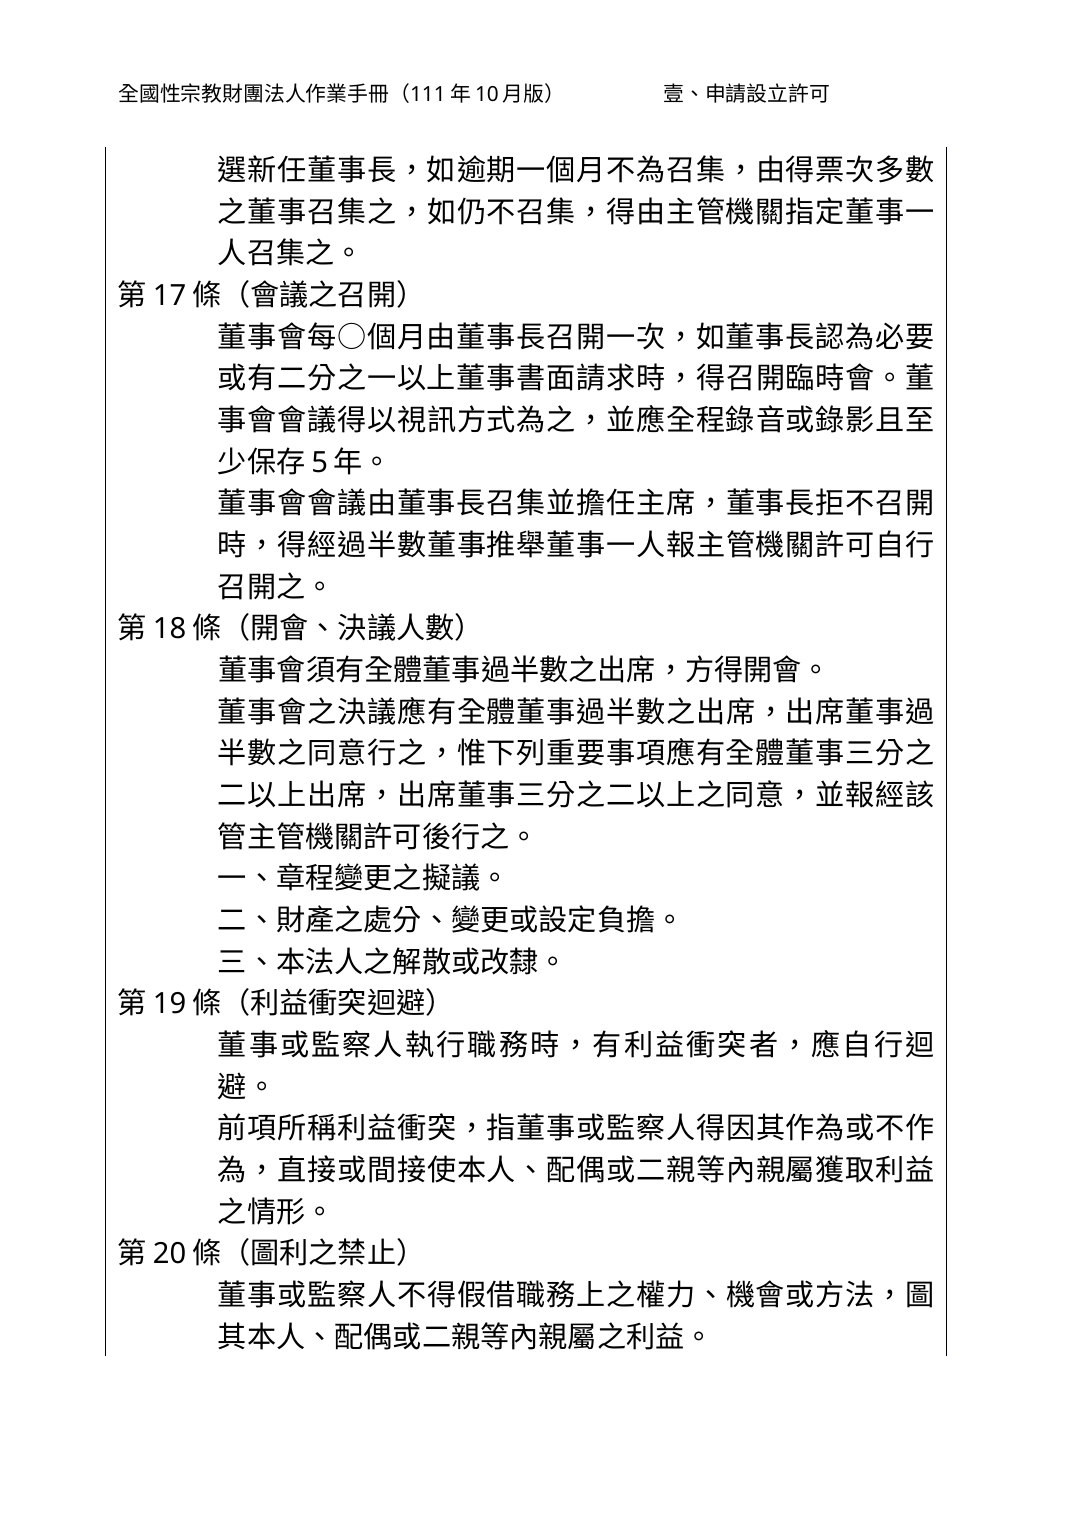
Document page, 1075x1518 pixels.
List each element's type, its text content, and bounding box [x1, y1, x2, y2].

table_cell 第20條（圖利之禁止） 董事或監察人不得假借職務上之權力、機會或方法，圖其本人、配偶或二親等內親屬之利益。 [106, 1231, 946, 1356]
table_cell 第19條（利益衝突迴避） 董事或監察人執行職務時，有利益衝突者，應自行迴避。 前項所稱利益衝突，指董事或監察人得因其作為或不作為，直接或間接使本人、配偶或二親等內親屬獲取利益之情形。 [106, 981, 946, 1231]
table_cell 第18條（開會、決議人數） 董事會須有全體董事過半數之出席，方得開會。 董事會之決議應有全體董事過半數之出席，出席董事過半數之同意行之，惟下列重要事項應有全體董事三分之二以上出席，出席董事三分之二以上之同意，並報經該管主管機關許可後行之。 一、章程變更之擬議。 二、財產之處分、變更或設定負擔。 三、本法人之解散或改隸。 [106, 606, 946, 981]
table_cell 選新任董事長，如逾期一個月不為召集，由得票次多數之董事召集之，如仍不召集，得由主管機關指定董事一人召集之。 [106, 147, 946, 272]
table_cell 第17條（會議之召開） 董事會每○個月由董事長召開一次，如董事長認為必要或有二分之一以上董事書面請求時，得召開臨時會。董事會會議得以視訊方式為之，並應全程錄音或錄影且至少保存5年。 董事會會議由董事長召集並擔任主席，董事長拒不召開時，得經過半數董事推舉董事一人報主管機關許可自行召開之。 [106, 272, 946, 606]
